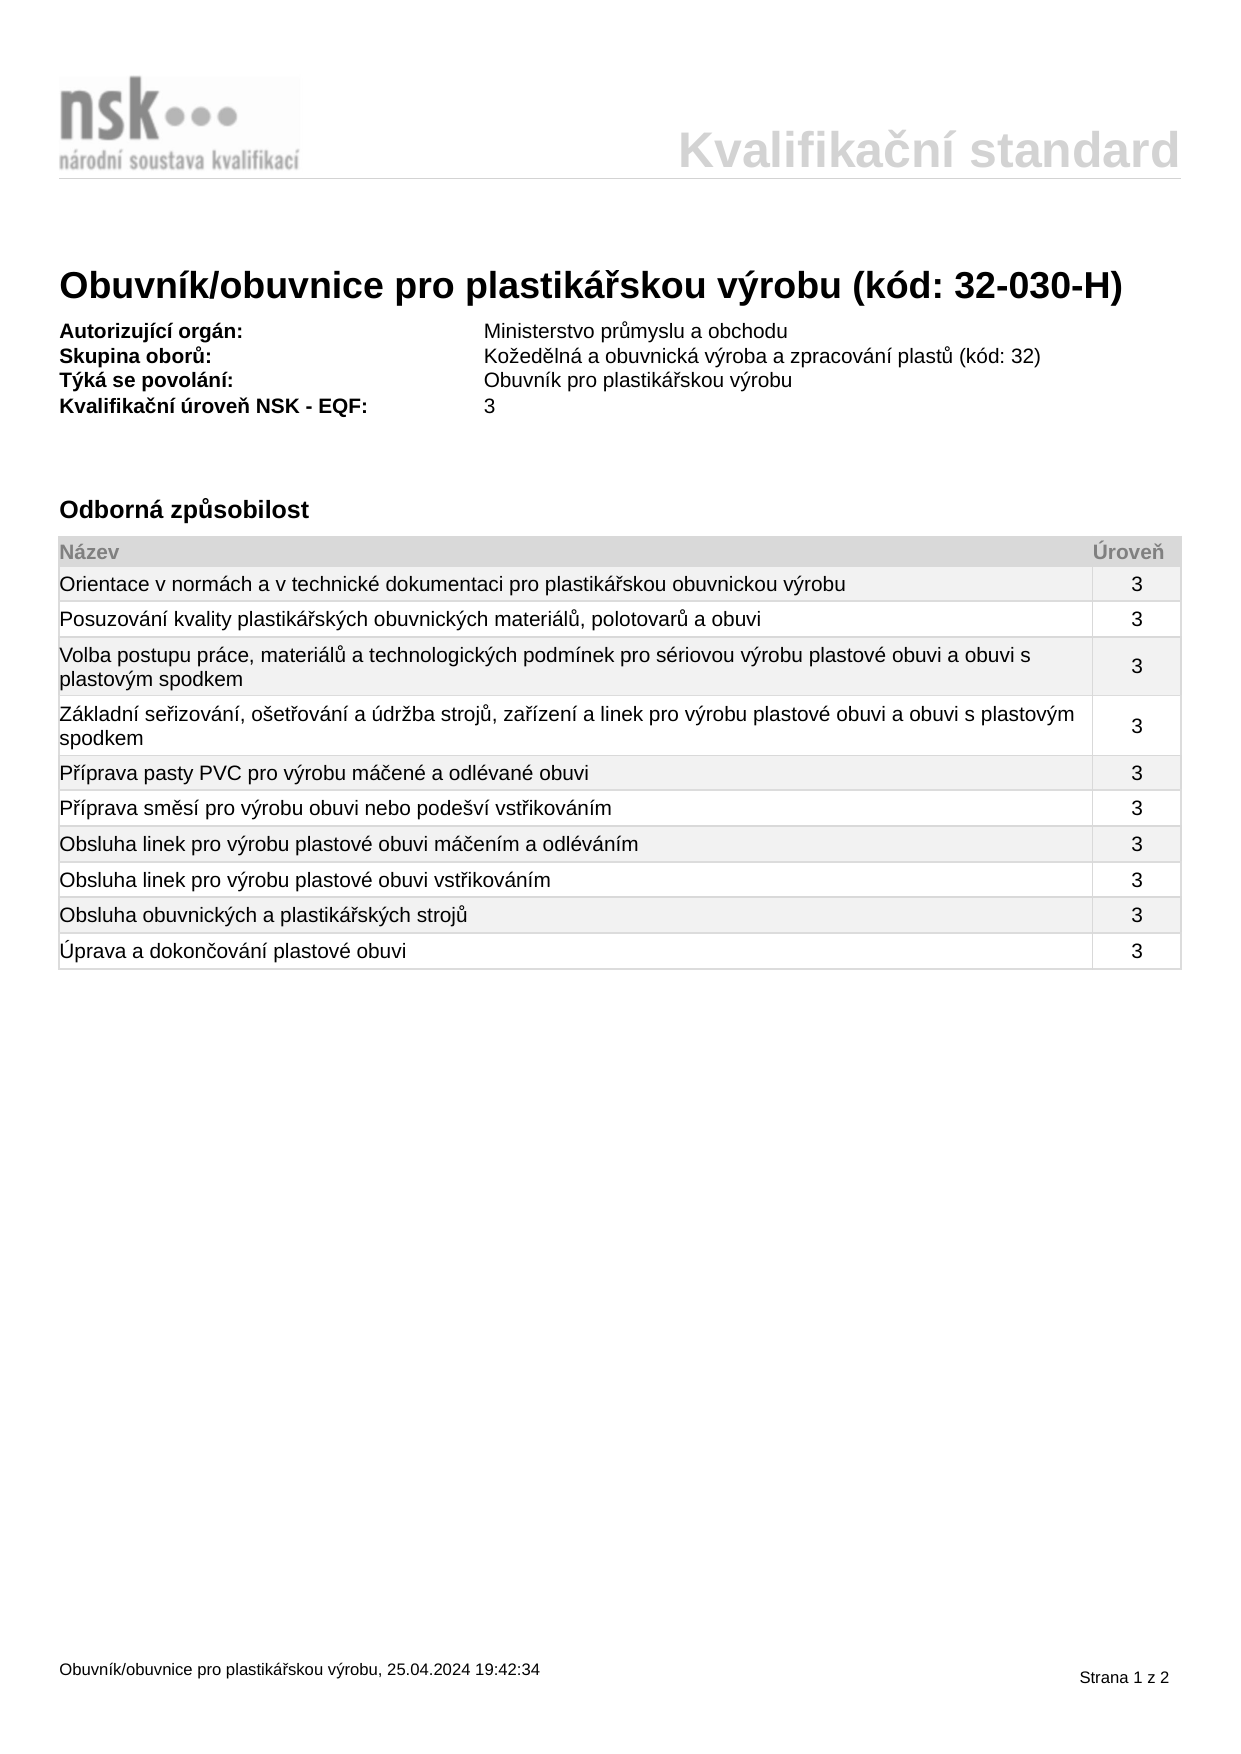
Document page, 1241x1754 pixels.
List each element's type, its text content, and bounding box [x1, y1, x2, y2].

table_cell Odborná způsobilost [59, 489, 1181, 524]
table_cell 3 [484, 394, 1181, 417]
table_cell 3 [1093, 638, 1180, 695]
table_cell [484, 1465, 620, 1659]
table_cell [862, 970, 1093, 1268]
table_cell [59, 418, 483, 489]
table_cell [862, 418, 1093, 489]
table_cell Základní seřizování, ošetřování a údržba strojů, zařízení a linek pro výrobu plastové obuvi a obuvi s plastovým spodkem [60, 696, 1092, 755]
table_cell [59, 196, 483, 224]
table_cell [1169, 970, 1181, 1268]
table_cell [484, 418, 620, 489]
table_cell [862, 196, 1093, 224]
table_cell Obsluha obuvnických a plastikářských strojů [60, 898, 1092, 932]
table_cell [862, 524, 1093, 536]
table_cell [1093, 196, 1169, 224]
table_cell [484, 172, 620, 178]
table_cell Strana 1 z 2 [862, 1660, 1169, 1696]
table_cell [620, 970, 626, 1268]
table_cell Posuzování kvality plastikářských obuvnických materiálů, polotovarů a obuvi [60, 602, 1092, 636]
table_cell [484, 1268, 620, 1464]
table_cell Příprava pasty PVC pro výrobu máčené a odlévané obuvi [60, 756, 1092, 789]
table_cell [626, 1268, 862, 1464]
table_cell [59, 172, 483, 178]
table_cell [620, 1465, 626, 1659]
table_cell Obsluha linek pro výrobu plastové obuvi vstřikováním [60, 863, 1092, 896]
table_cell [1169, 418, 1181, 489]
table_cell 3 [1093, 934, 1180, 968]
table_cell [59, 307, 483, 319]
table_cell Týká se povolání: [59, 368, 483, 392]
table_cell [484, 196, 620, 224]
table_cell [1093, 307, 1169, 319]
table_cell [862, 1465, 1093, 1659]
table_cell [59, 970, 483, 1268]
table_cell [626, 196, 862, 224]
table_cell [484, 307, 620, 319]
table_cell [1093, 1268, 1169, 1464]
table_cell 3 [1093, 791, 1180, 825]
table_cell [620, 524, 626, 536]
table_cell [59, 1268, 483, 1464]
table_cell Úroveň [1093, 537, 1180, 566]
table_cell Obsluha linek pro výrobu plastové obuvi máčením a odléváním [60, 827, 1092, 861]
table_cell [1169, 1660, 1181, 1696]
table_cell [626, 418, 862, 489]
table_cell Skupina oborů: [59, 344, 483, 368]
table_cell 3 [1093, 696, 1180, 755]
table_cell Úprava a dokončování plastové obuvi [60, 934, 1092, 968]
table_cell 3 [1093, 567, 1180, 600]
table_cell Orientace v normách a v technické dokumentaci pro plastikářskou obuvnickou výrobu [60, 567, 1092, 600]
table_header [621, 59, 626, 172]
table_cell Obuvník/obuvnice pro plastikářskou výrobu, 25.04.2024 19:42:34 [59, 1660, 862, 1696]
table_cell [59, 1465, 483, 1659]
table_cell [1169, 1268, 1181, 1464]
table_cell [1169, 196, 1181, 224]
table_cell [1169, 524, 1181, 536]
table_cell [1169, 1465, 1181, 1659]
table_cell [1093, 524, 1169, 536]
table_cell [620, 307, 626, 319]
table_cell [484, 524, 620, 536]
table_cell Kožedělná a obuvnická výroba a zpracování plastů (kód: 32) [484, 344, 1181, 368]
table_cell Ministerstvo průmyslu a obchodu [484, 319, 1181, 344]
table_cell [484, 970, 620, 1268]
table_cell [626, 1465, 862, 1659]
table_cell [1093, 970, 1169, 1268]
table_cell 3 [1093, 863, 1180, 896]
table_cell [1169, 307, 1181, 319]
table_cell Obuvník/obuvnice pro plastikářskou výrobu (kód: 32-030-H) [59, 224, 1181, 307]
table_cell [862, 307, 1093, 319]
table_cell 3 [1093, 898, 1180, 932]
table_cell Kvalifikační úroveň NSK - EQF: [59, 394, 483, 417]
table_cell 3 [1093, 756, 1180, 789]
table_header Kvalifikační standard [626, 59, 1181, 178]
table_cell Autorizující orgán: [59, 319, 483, 343]
table_cell 3 [1093, 827, 1180, 861]
table_cell [59, 524, 483, 536]
table_cell [1093, 418, 1169, 489]
table_cell Příprava směsí pro výrobu obuvi nebo podešví vstřikováním [60, 791, 1092, 825]
table_cell [620, 418, 626, 489]
table_cell 3 [1093, 602, 1180, 636]
table_cell [626, 970, 862, 1268]
picture [58, 59, 621, 172]
table_cell [620, 196, 626, 224]
table_cell [620, 1268, 626, 1464]
table_cell Obuvník pro plastikářskou výrobu [484, 368, 1181, 393]
table_cell Volba postupu práce, materiálů a technologických podmínek pro sériovou výrobu plastové obuvi a obuvi s plastovým spodkem [60, 638, 1092, 695]
table_cell Název [60, 537, 1092, 566]
table_cell [59, 179, 1181, 196]
table_cell [862, 1268, 1093, 1464]
table_cell [626, 524, 862, 536]
table_cell [626, 307, 862, 319]
table_cell [1093, 1465, 1169, 1659]
